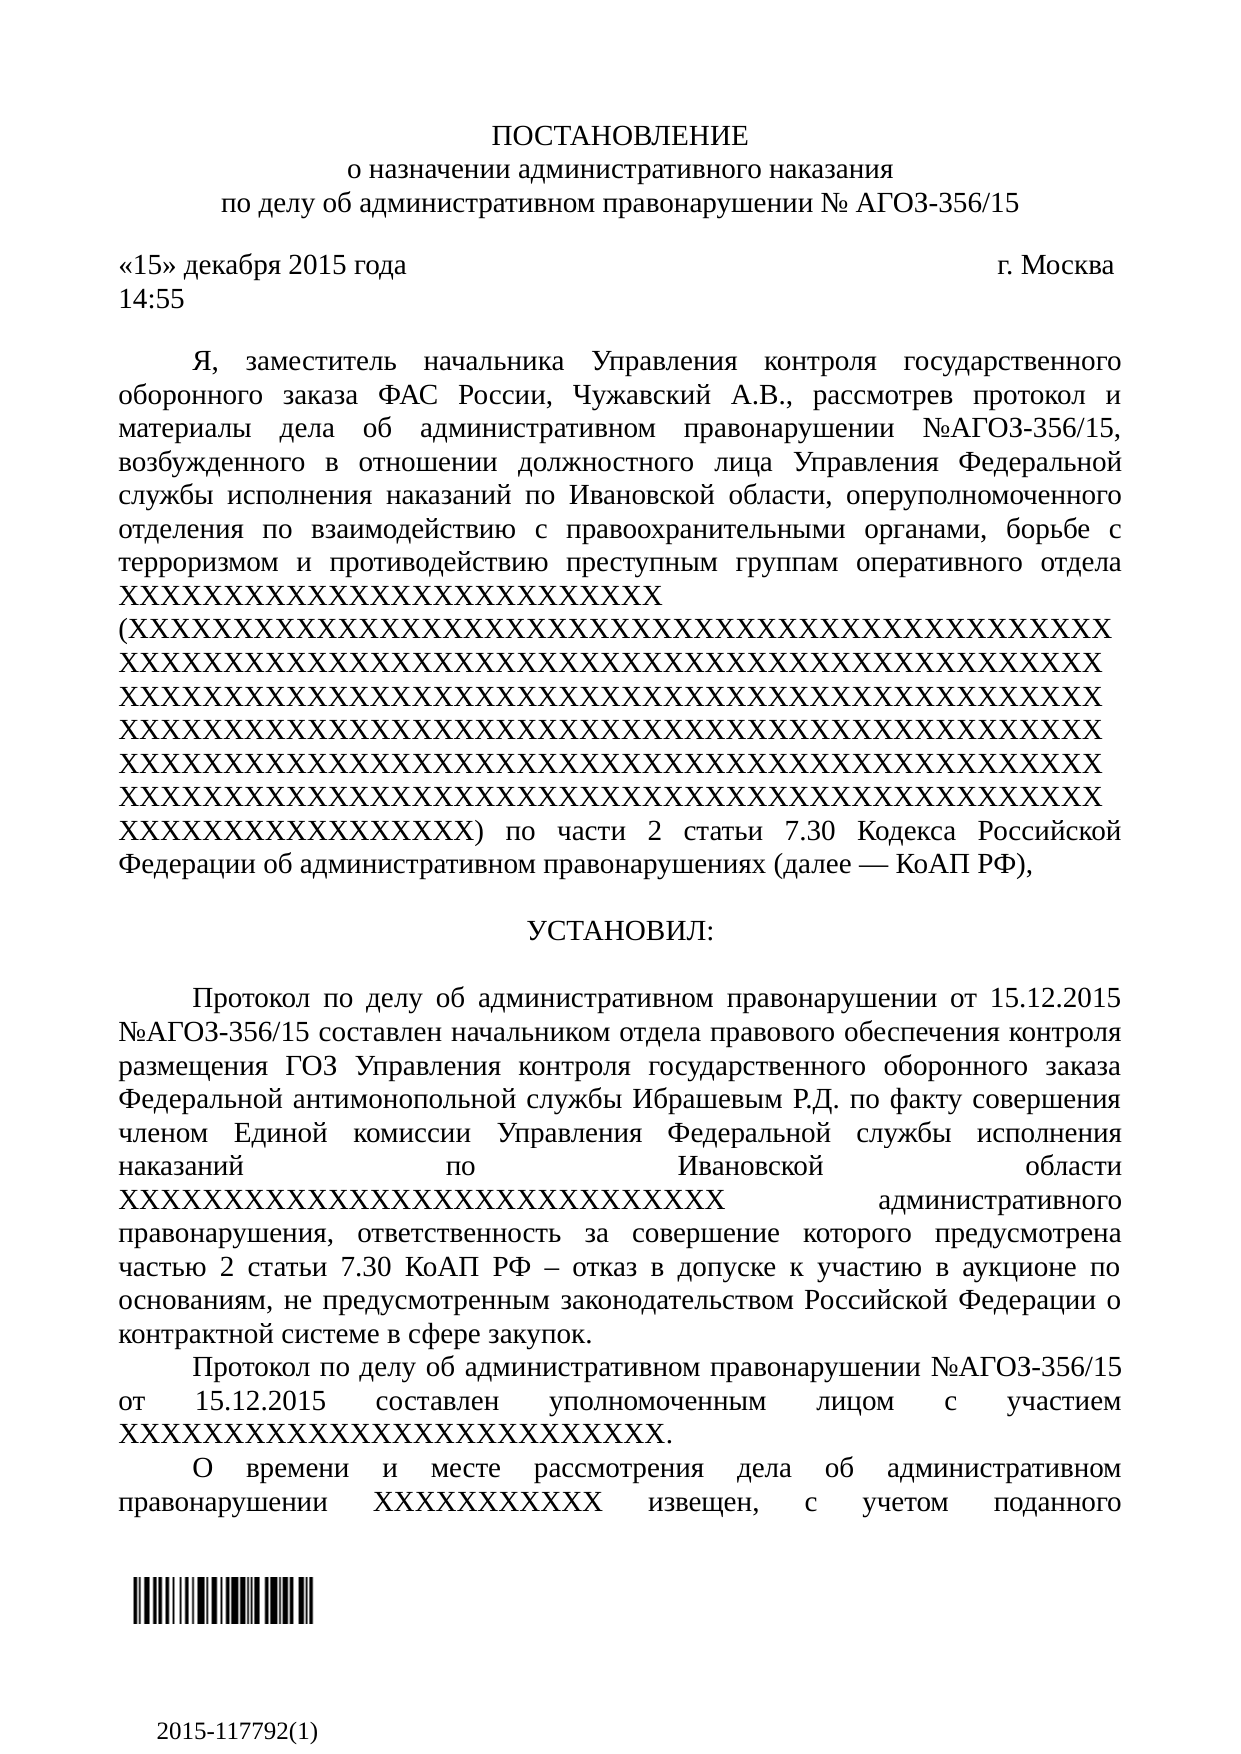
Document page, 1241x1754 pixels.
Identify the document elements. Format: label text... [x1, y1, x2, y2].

text Протокол по делу об административном правонарушении №АГОЗ-356/15 от 15.12.2015 составлен уполномоченным лицом с участием XXXXXXXXXXXXXXXXXXXXXXXXXX. [118, 1349, 1122, 1450]
text 14:55 [118, 281, 1122, 314]
picture [118, 1577, 331, 1624]
text «15» декабря 2015 года г. Москва [118, 247, 1122, 281]
text о назначении административного наказания [118, 152, 1122, 185]
text Я, заместитель начальника Управления контроля государственного оборонного заказа ФАС России, Чужавский А.В., рассмотрев протокол и материалы дела об административном правонарушении №АГОЗ-356/15, возбужденного в отношении должностного лица Управления Федеральной службы исполнения наказаний по Ивановской области, оперуполномоченного отделения по взаимодействию с правоохранительными органами, борьбе с терроризмом и противодействию преступным группам оперативного отдела XXXXXXXXXXXXXXXXXXXXXXXXXX (XXXXXXXXXXXXXXXXXXXXXXXXXXXXXXXXXXXXXXXXXXXXXXXXXXXXXXXXXXXXXXXXXXXXXXXXXXXXXXXXXXXXXXXXXXXXXXXXXXXXXXXXXXXXXXXXXXXXXXXXXXXXXXXXXXXXXXXXXXXXXXXXXXXXXXXXXXXXXXXXXXXXXXXXXXXXXXXXXXXXXXXXXXXXXXXXXXXXXXXXXXXXXXXXXXXXXXXXXXXXXXXXXXXXXXXXXXXXXXXXXXXXXXXXXXXXXXXXXXXXXXXXXXXXXXXXXXXXXXXXXXXXXXXXXXXXXXXXXXX) по части 2 статьи 7.30 Кодекса Российской Федерации об административном правонарушениях (далее — КоАП РФ), [118, 343, 1122, 880]
text ПОСТАНОВЛЕНИЕ [118, 118, 1122, 152]
text Протокол по делу об административном правонарушении от 15.12.2015 №АГОЗ-356/15 составлен начальником отдела правового обеспечения контроля размещения ГОЗ Управления контроля государственного оборонного заказа Федеральной антимонопольной службы Ибрашевым Р.Д. по факту совершения членом Единой комиссии Управления Федеральной службы исполнения наказаний по Ивановской области XXXXXXXXXXXXXXXXXXXXXXXXXXXXX административного правонарушения, ответственность за совершение которого предусмотрена частью 2 статьи 7.30 КоАП РФ – отказ в допуске к участию в аукционе по основаниям, не предусмотренным законодательством Российской Федерации о контрактной системе в сфере закупок. [118, 981, 1122, 1349]
text по делу об административном правонарушении № АГОЗ-356/15 [118, 185, 1122, 219]
text УСТАНОВИЛ: [118, 913, 1122, 947]
text О времени и месте рассмотрения дела об административном правонарушении XXXXXXXXXXX извещен, с учетом поданного [118, 1450, 1122, 1517]
